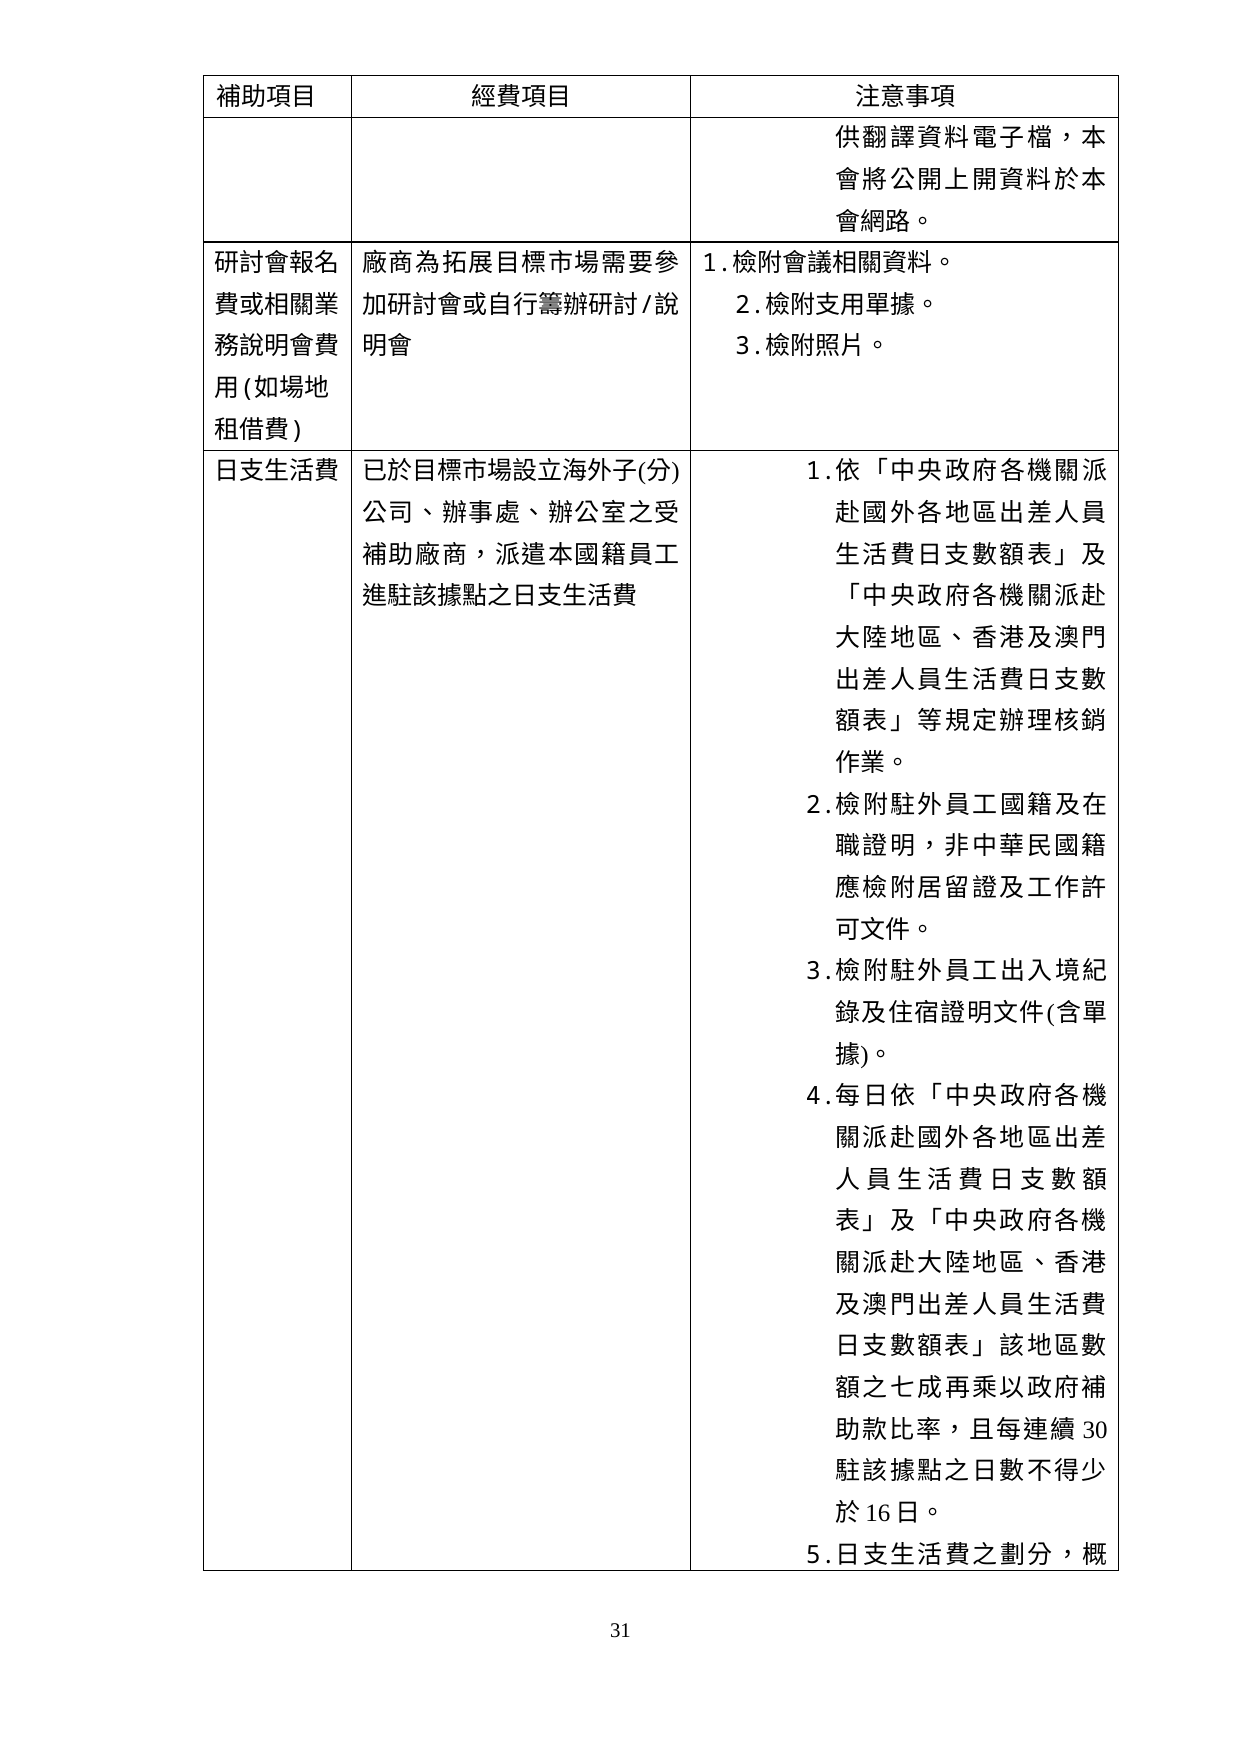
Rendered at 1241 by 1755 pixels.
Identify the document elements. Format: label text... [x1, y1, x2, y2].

table_cell 已於目標市場設立海外子(分)公司、辦事處、辦公室之受補助廠商，派遣本國籍員工進駐該據點之日支生活費 [352, 451, 690, 1570]
table_cell 廠商為拓展目標市場需要參加研討會或自行籌辦研討/說明會 [352, 243, 690, 450]
table_header 補助項目 [204, 76, 351, 117]
table_cell 依「中央政府各機關派赴國外各地區出差人員生活費日支數額表」及「中央政府各機關派赴大陸地區、香港及澳門出差人員生活費日支數額表」等規定辦理核銷作業。 檢附駐外員工國籍及在職證明，非中華民國籍應檢附居留證及工作許可文件。 檢附駐外員工出入境紀錄及住宿證明文件(含單據)。 每日依「中央政府各機關派赴國外各地區出差人員生活費日支數額表」及「中央政府各機關派赴大陸地區、香港及澳門出差人員生活費日支數額表」該地區數額之七成再乘以政府補助款比率，且每連續30駐該據點之日數不得少於16日。 日支生活費之劃分，概以百分之七十為住宿費，住宿費部分需核實報支，超出住宿費比率部分，由廠商自行吸收。 日支生活費之匯率以出差人員出境當月之平均臺灣銀行外匯交易收盤即期賣出匯率計算。 [691, 451, 1118, 1570]
table_cell 日支生活費 [204, 451, 351, 1570]
table_cell 供翻譯資料電子檔，本會將公開上開資料於本會網路。 [691, 118, 1118, 241]
table_cell [204, 118, 351, 241]
table_header 注意事項 [691, 76, 1118, 117]
table_cell 研討會報名費或相關業務說明會費用(如場地租借費) [204, 243, 351, 450]
table_cell [352, 118, 690, 241]
table_cell 檢附會議相關資料。 檢附支用單據。 檢附照片。 [691, 243, 1118, 450]
table_header 經費項目 [352, 76, 690, 117]
